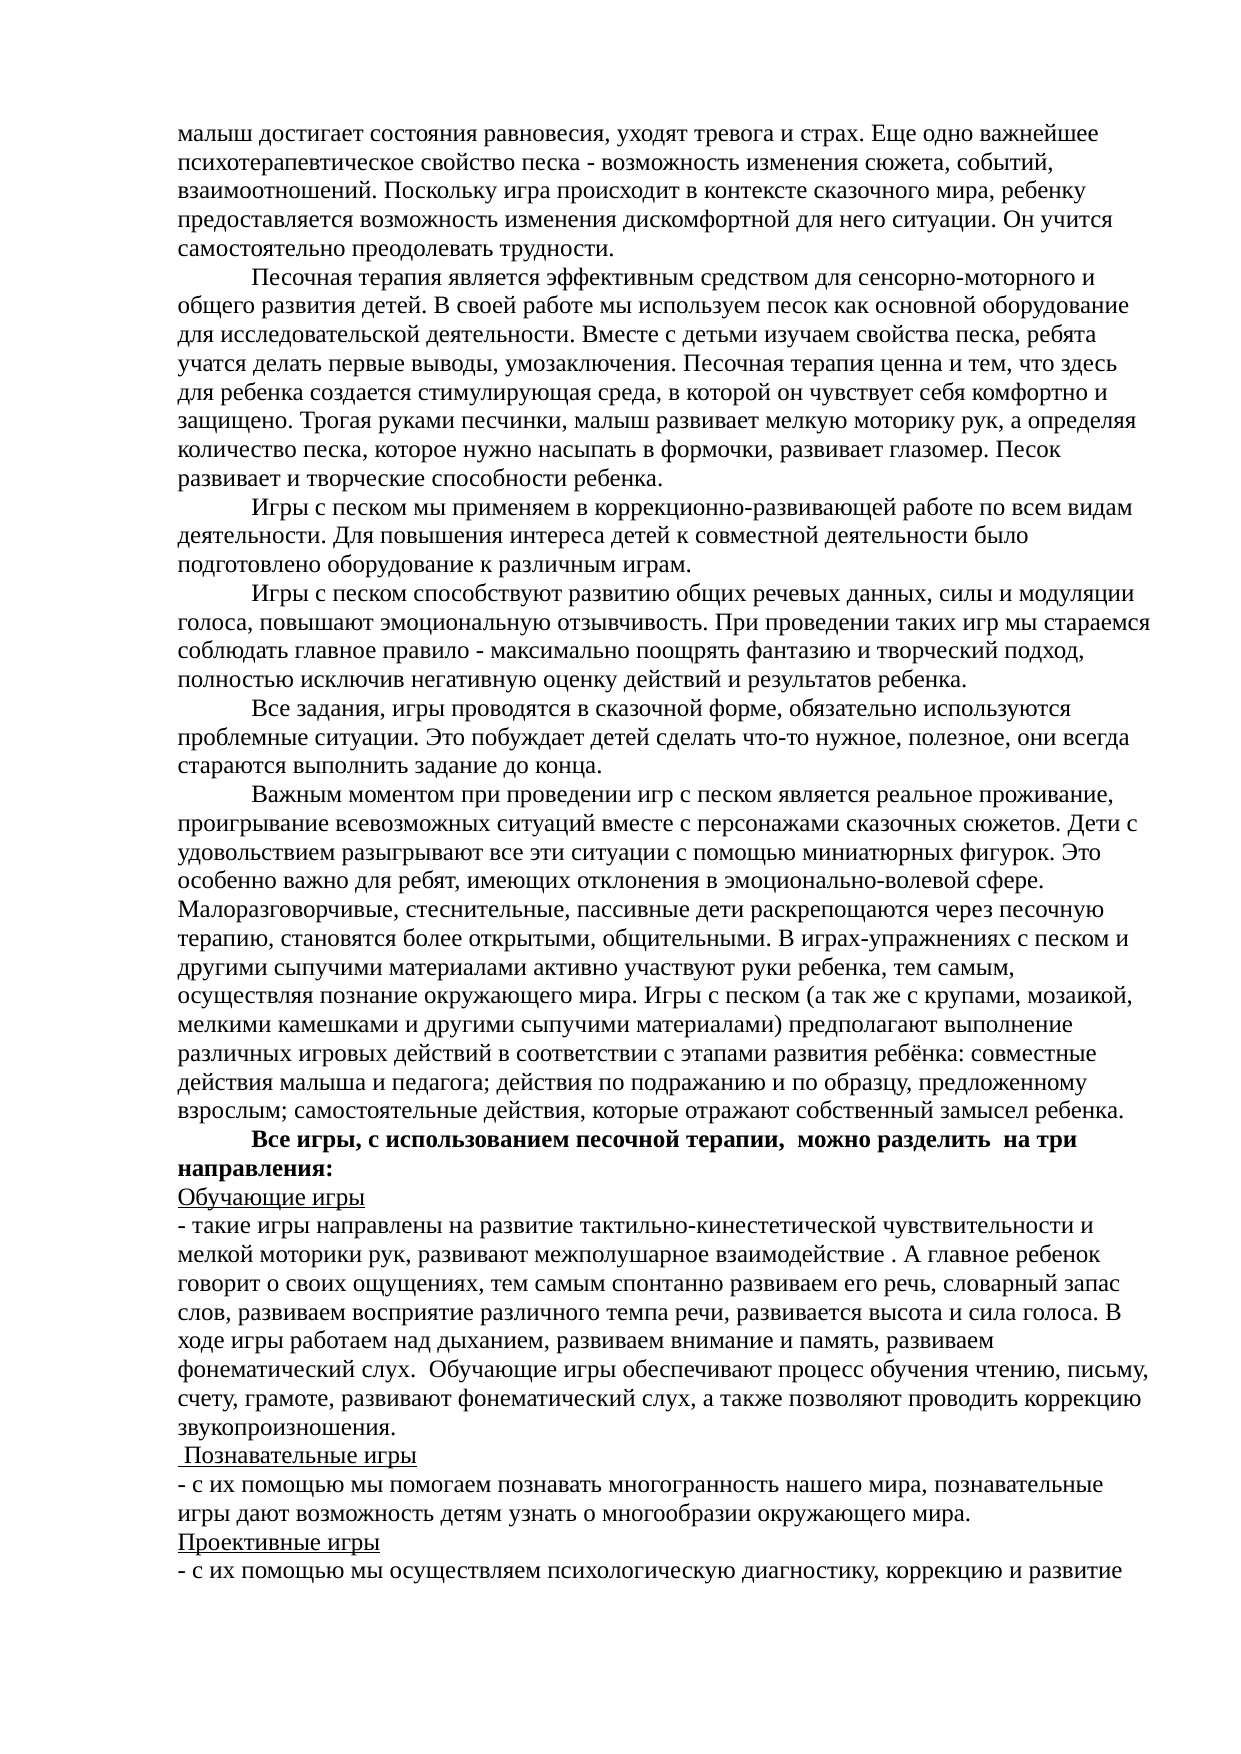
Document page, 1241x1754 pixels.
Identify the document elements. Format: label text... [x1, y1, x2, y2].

text Песочная терапия является эффективным средством для сенсорно-моторного и общего развития детей. В своей работе мы используем песок как основной оборудование для исследовательской деятельности. Вместе с детьми изучаем свойства песка, ребята учатся делать первые выводы, умозаключения. Песочная терапия ценна и тем, что здесь для ребенка создается стимулирующая среда, в которой он чувствует себя комфортно и защищено. Трогая руками песчинки, малыш развивает мелкую моторику рук, а определяя количество песка, которое нужно насыпать в формочки, развивает глазомер. Песок развивает и творческие способности ребенка. [177, 262, 1152, 492]
text Все задания, игры проводятся в сказочной форме, обязательно используются проблемные ситуации. Это побуждает детей сделать что-то нужное, полезное, они всегда стараются выполнить задание до конца. [177, 693, 1152, 779]
text Игры c песком способствуют развитию общих речевых данных, силы и модуляции голоса, повышают эмоциональную отзывчивость. При проведении таких игр мы стараемся соблюдать главное правило - максимально поощрять фантазию и творческий подход, полностью исключив негативную оценку действий и результатов ребенка. [177, 578, 1152, 693]
text Познавательные игры - с их помощью мы помогаем познавать многогранность нашего мира, познавательные игры дают возможность детям узнать о многообразии окружающего мира. Проективные игры - с их помощью мы осуществляем психологическую диагностику, коррекцию и развитие [177, 1441, 1152, 1584]
text Игры с песком мы применяем в коррекционно-развивающей работе по всем видам деятельности. Для повышения интереса детей к совместной деятельности было подготовлено оборудование к различным играм. [177, 492, 1152, 578]
text малыш достигает состояния равновесия, уходят тревога и страх. Еще одно важнейшее психотерапевтическое свойство песка - возможность изменения сюжета, событий, взаимоотношений. Поскольку игра происходит в контексте сказочного мира, ребенку предоставляется возможность изменения дискомфортной для него ситуации. Он учится самостоятельно преодолевать трудности. [177, 118, 1152, 262]
text Важным моментом при проведении игр с песком является реальное проживание, проигрывание всевозможных ситуаций вместе с персонажами сказочных сюжетов. Дети с удовольствием разыгрывают все эти ситуации с помощью миниатюрных фигурок. Это особенно важно для ребят, имеющих отклонения в эмоционально-волевой сфере. Малоразговорчивые, стеснительные, пассивные дети раскрепощаются через песочную терапию, становятся более открытыми, общительными. В играх-упражнениях с песком и другими сыпучими материалами активно участвуют руки ребенка, тем самым, осуществляя познание окружающего мира. Игры с песком (а так же с крупами, мозаикой, мелкими камешками и другими сыпучими материалами) предполагают выполнение различных игровых действий в соответствии с этапами развития ребёнка: совместные действия малыша и педагога; действия по подражанию и по образцу, предложенному взрослым; самостоятельные действия, которые отражают собственный замысел ребенка. [177, 779, 1152, 1124]
text Все игры, с использованием песочной терапии, можно разделить на три направления: Обучающие игры - такие игры направлены на развитие тактильно-кинестетической чувствительности и мелкой моторики рук, развивают межполушарное взаимодействие . А главное ребенок говорит о своих ощущениях, тем самым спонтанно развиваем его речь, словарный запас слов, развиваем восприятие различного темпа речи, развивается высота и сила голоса. В ходе игры работаем над дыханием, развиваем внимание и память, развиваем фонематический слух. Обучающие игры обеспечивают процесс обучения чтению, письму, счету, грамоте, развивают фонематический слух, а также позволяют проводить коррекцию звукопроизношения. [177, 1124, 1152, 1441]
